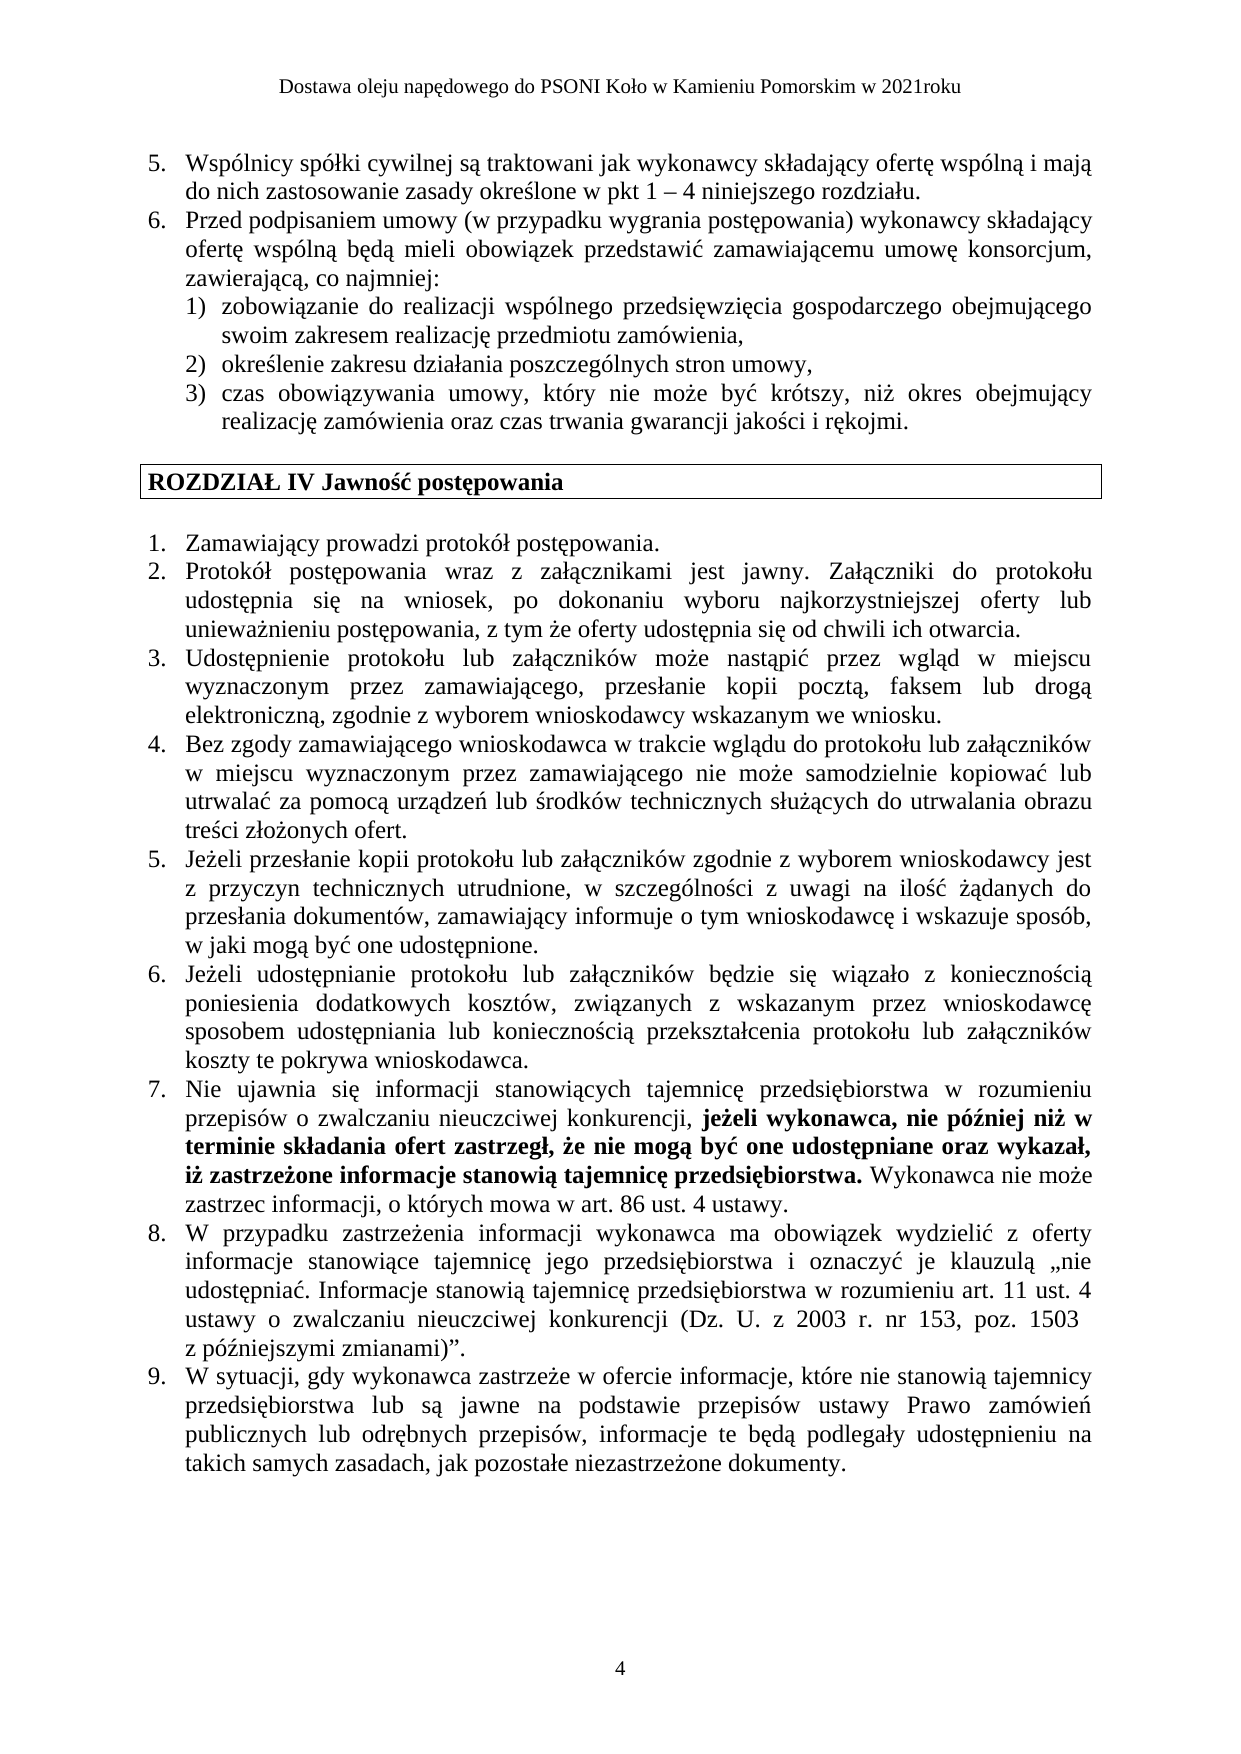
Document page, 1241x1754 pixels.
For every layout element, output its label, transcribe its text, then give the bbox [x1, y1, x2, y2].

list zobowiązanie do realizacji wspólnego przedsięwzięcia gospodarczego obejmującego swoim zakresem realizację przedmiotu zamówienia, [185, 291, 1093, 349]
list Udostępnienie protokołu lub załączników może nastąpić przez wgląd w miejscu wyznaczonym przez zamawiającego, przesłanie kopii pocztą, faksem lub drogą elektroniczną, zgodnie z wyborem wnioskodawcy wskazanym we wniosku. [148, 643, 1093, 729]
list Protokół postępowania wraz z załącznikami jest jawny. Załączniki do protokołu udostępnia się na wniosek, po dokonaniu wyboru najkorzystniejszej oferty lub unieważnieniu postępowania, z tym że oferty udostępnia się od chwili ich otwarcia. [148, 556, 1093, 643]
list W przypadku zastrzeżenia informacji wykonawca ma obowiązek wydzielić z oferty informacje stanowiące tajemnicę jego przedsiębiorstwa i oznaczyć je klauzulą „nie udostępniać. Informacje stanowią tajemnicę przedsiębiorstwa w rozumieniu art. 11 ust. 4 ustawy o zwalczaniu nieuczciwej konkurencji (Dz. U. z 2003 r. nr 153, poz. 1503 z późniejszymi zmianami)”. [148, 1218, 1093, 1361]
list Nie ujawnia się informacji stanowiących tajemnicę przedsiębiorstwa w rozumieniu przepisów o zwalczaniu nieuczciwej konkurencji, jeżeli wykonawca, nie później niż w terminie składania ofert zastrzegł, że nie mogą być one udostępniane oraz wykazał, iż zastrzeżone informacje stanowią tajemnicę przedsiębiorstwa. Wykonawca nie może zastrzec informacji, o których mowa w art. 86 ust. 4 ustawy. [148, 1074, 1093, 1218]
list W sytuacji, gdy wykonawca zastrzeże w ofercie informacje, które nie stanowią tajemnicy przedsiębiorstwa lub są jawne na podstawie przepisów ustawy Prawo zamówień publicznych lub odrębnych przepisów, informacje te będą podlegały udostępnieniu na takich samych zasadach, jak pozostałe niezastrzeżone dokumenty. [148, 1361, 1093, 1476]
list określenie zakresu działania poszczególnych stron umowy, [185, 349, 1093, 378]
list Jeżeli przesłanie kopii protokołu lub załączników zgodnie z wyborem wnioskodawcy jest z przyczyn technicznych utrudnione, w szczególności z uwagi na ilość żądanych do przesłania dokumentów, zamawiający informuje o tym wnioskodawcę i wskazuje sposób, w jaki mogą być one udostępnione. [148, 844, 1093, 959]
list Bez zgody zamawiającego wnioskodawca w trakcie wglądu do protokołu lub załączników w miejscu wyznaczonym przez zamawiającego nie może samodzielnie kopiować lub utrwalać za pomocą urządzeń lub środków technicznych służących do utrwalania obrazu treści złożonych ofert. [148, 729, 1093, 844]
list czas obowiązywania umowy, który nie może być krótszy, niż okres obejmujący realizację zamówienia oraz czas trwania gwarancji jakości i rękojmi. [185, 378, 1093, 435]
list Jeżeli udostępnianie protokołu lub załączników będzie się wiązało z koniecznością poniesienia dodatkowych kosztów, związanych z wskazanym przez wnioskodawcę sposobem udostępniania lub koniecznością przekształcenia protokołu lub załączników koszty te pokrywa wnioskodawca. [148, 959, 1093, 1074]
list Przed podpisaniem umowy (w przypadku wygrania postępowania) wykonawcy składający ofertę wspólną będą mieli obowiązek przedstawić zamawiającemu umowę konsorcjum, zawierającą, co najmniej: [148, 205, 1093, 291]
list Wspólnicy spółki cywilnej są traktowani jak wykonawcy składający ofertę wspólną i mają do nich zastosowanie zasady określone w pkt 1 – 4 niniejszego rozdziału. [148, 148, 1093, 205]
subtitle ROZDZIAŁ IV Jawność postępowania [141, 465, 1101, 498]
list Zamawiający prowadzi protokół postępowania. [148, 528, 1093, 556]
